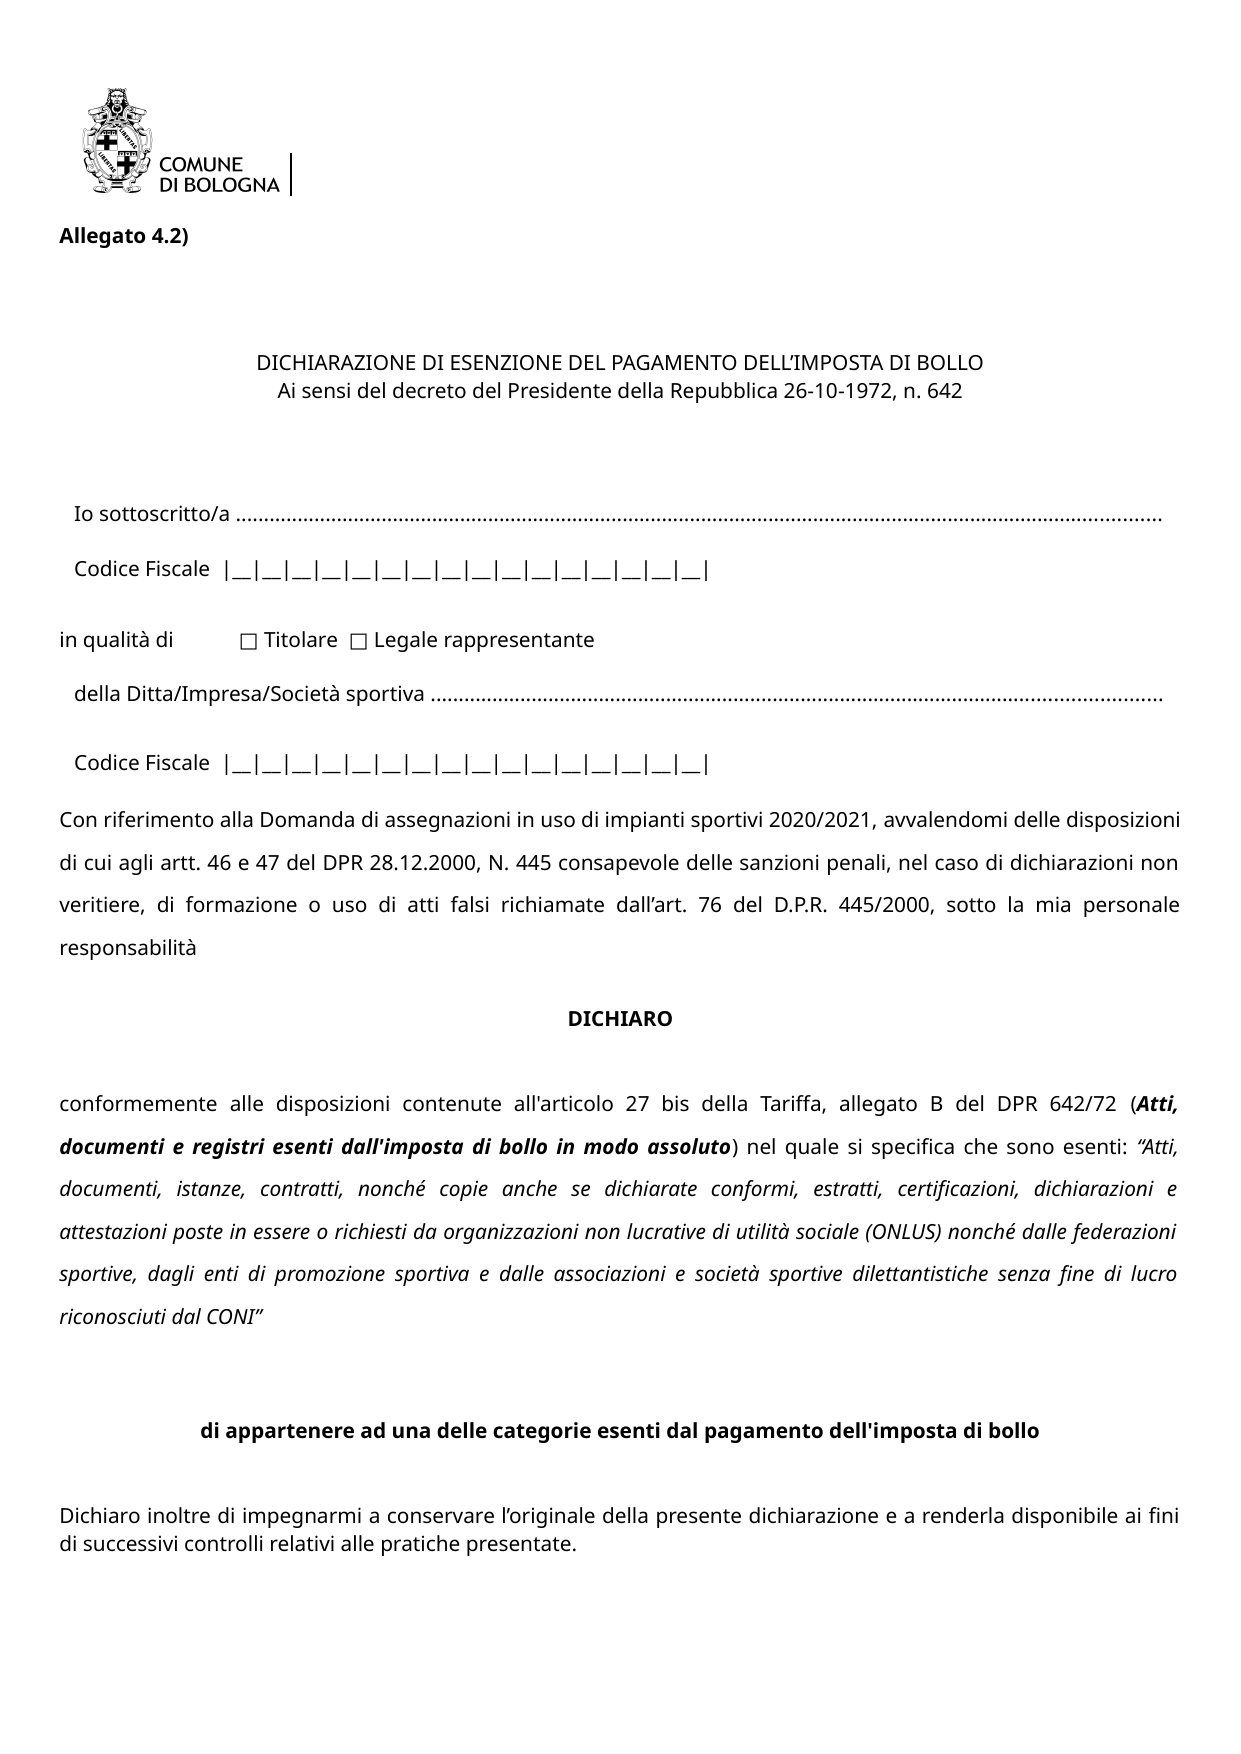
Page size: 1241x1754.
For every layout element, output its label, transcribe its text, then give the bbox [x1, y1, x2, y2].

title DICHIARAZIONE DI ESENZIONE DEL PAGAMENTO DELL’IMPOSTA DI BOLLO [59, 348, 1181, 376]
text della Ditta/Impresa/Società sportiva [74, 679, 1167, 736]
subtitle Con riferimento alla Domanda di assegnazioni in uso di impianti sportivi 2020/2021, avvalendomi delle disposizioni di cui agli artt. 46 e 47 del DPR 28.12.2000, N. 445 consapevole delle sanzioni penali, nel caso di dichiarazioni non veritiere, di formazione o uso di atti falsi richiamate dall’art. 76 del D.P.R. 445/2000, sotto la mia personale responsabilità [59, 805, 1181, 961]
text DICHIARO [59, 1004, 1181, 1032]
text Io sottoscritto/a [74, 499, 1167, 528]
text Codice Fiscale |__|__|__|__|__|__|__|__|__|__|__|__|__|__|__|__| [74, 748, 1167, 777]
picture [82, 88, 280, 193]
text Dichiaro inoltre di impegnarmi a conservare l’originale della presente dichiarazione e a renderla disponibile ai fini di successivi controlli relativi alle pratiche presentate. [59, 1501, 1181, 1558]
text in qualità di □ Titolare □ Legale rappresentante [59, 625, 1181, 654]
text conformemente alle disposizioni contenute all'articolo 27 bis della Tariffa, allegato B del DPR 642/72 (Atti, documenti e registri esenti dall'imposta di bollo in modo assoluto) nel quale si specifica che sono esenti: “Atti, documenti, istanze, contratti, nonché copie anche se dichiarate conformi, estratti, certificazioni, dichiarazioni e attestazioni poste in essere o richiesti da organizzazioni non lucrative di utilità sociale (ONLUS) nonché dalle federazioni sportive, dagli enti di promozione sportiva e dalle associazioni e società sportive dilettantistiche senza fine di lucro riconosciuti dal CONI” [59, 1089, 1181, 1331]
subtitle Ai sensi del decreto del Presidente della Repubblica 26-10-1972, n. 642 [59, 376, 1181, 405]
title Allegato 4.2) [59, 222, 1181, 250]
text Codice Fiscale |__|__|__|__|__|__|__|__|__|__|__|__|__|__|__|__| [74, 554, 1167, 583]
text di appartenere ad una delle categorie esenti dal pagamento dell'imposta di bollo [59, 1416, 1181, 1444]
